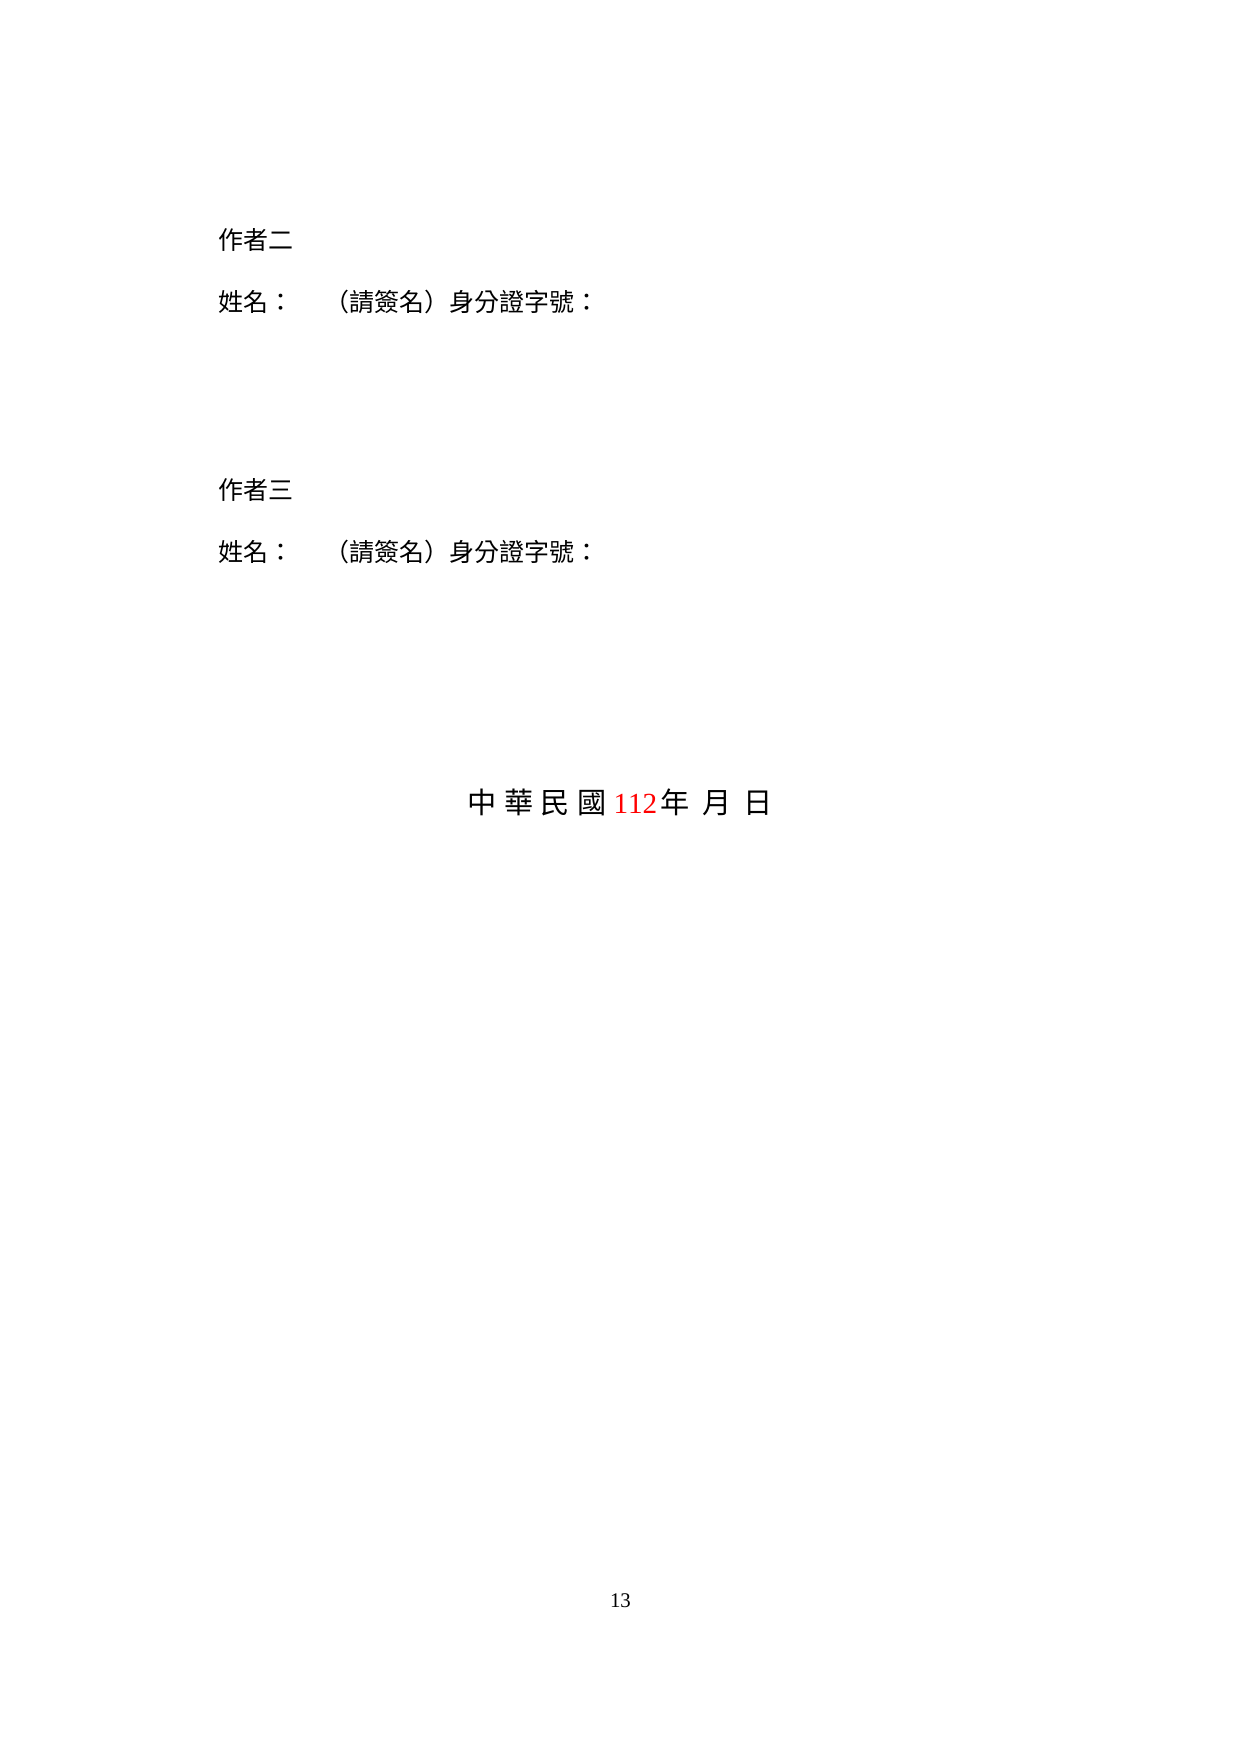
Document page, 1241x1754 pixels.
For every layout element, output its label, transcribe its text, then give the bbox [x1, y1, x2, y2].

text 姓名： （請簽名）身分證字號： [168, 259, 1122, 322]
text 中 華 民 國 112 年 月 日 [118, 759, 1122, 822]
text 姓名： （請簽名）身分證字號： [168, 509, 1122, 572]
text 作者二 [168, 197, 1122, 259]
text 作者三 [168, 447, 1122, 509]
